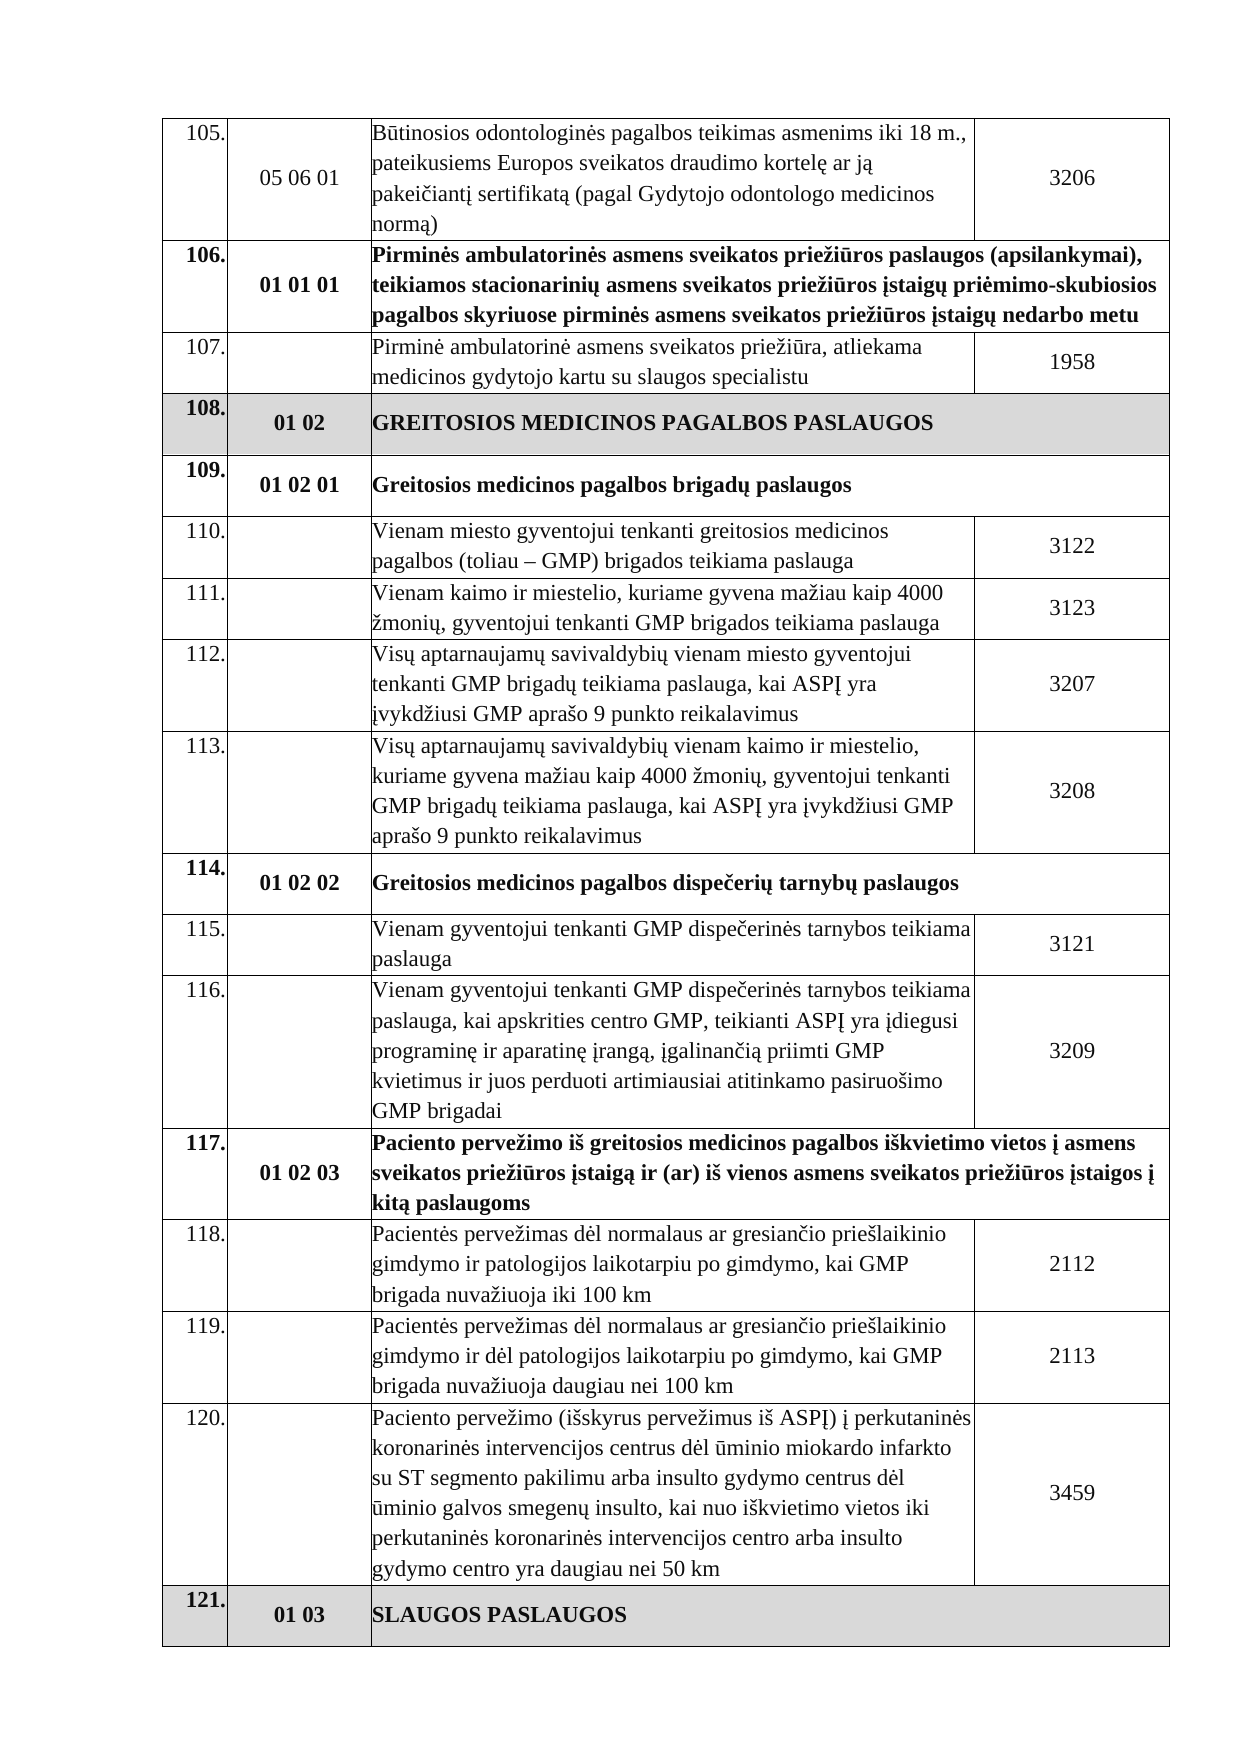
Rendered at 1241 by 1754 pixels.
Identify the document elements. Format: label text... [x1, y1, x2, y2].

table_cell [1198, 1219, 1215, 1311]
table_cell [228, 1404, 371, 1585]
table_cell 01 02 02 [228, 854, 371, 914]
table_cell [1170, 332, 1188, 393]
table_cell 110. [163, 517, 227, 577]
table_cell 01 02 03 [228, 1129, 371, 1219]
table_cell [1198, 1311, 1215, 1402]
table_cell 3206 [975, 119, 1169, 240]
table_cell [1215, 975, 1240, 1127]
table_cell [1193, 1219, 1198, 1311]
table_cell 3121 [975, 915, 1169, 975]
table_cell 116. 5. [163, 976, 227, 1127]
table_cell [1215, 639, 1240, 731]
table_cell [1193, 118, 1198, 240]
table_cell Pacientės pervežimas dėl normalaus ar gresiančio priešlaikinio gimdymo ir dėl patologijos laikotarpiu po gimdymo, kai GMP brigada nuvažiuoja daugiau nei 100 km [372, 1312, 974, 1402]
table_cell [228, 1220, 371, 1311]
table_cell 1958 [975, 333, 1169, 393]
table_cell 121. 1 [163, 1586, 227, 1646]
table_cell [1193, 914, 1198, 975]
table_cell [1193, 516, 1198, 577]
table_cell Visų aptarnaujamų savivaldybių vienam miesto gyventojui tenkanti GMP brigadų teikiama paslauga, kai ASPĮ yra įvykdžiusi GMP aprašo 9 punkto reikalavimus [372, 640, 974, 731]
table_cell [1215, 332, 1240, 393]
table_cell [1193, 393, 1198, 454]
table_cell [1198, 731, 1215, 852]
table_cell 3209 [975, 976, 1169, 1127]
table_cell Pirminės ambulatorinės asmens sveikatos priežiūros paslaugos (apsilankymai), teikiamos stacionarinių asmens sveikatos priežiūros įstaigų priėmimo-skubiosios pagalbos skyriuose pirminės asmens sveikatos priežiūros įstaigų nedarbo metu [372, 241, 1169, 332]
table_cell [1193, 853, 1198, 914]
table_cell [1170, 639, 1188, 731]
table_cell [1198, 455, 1215, 516]
table_cell [1198, 1403, 1215, 1585]
table_cell 01 03 [228, 1586, 371, 1646]
table_cell Vienam gyventojui tenkanti GMP dispečerinės tarnybos teikiama paslauga, kai apskrities centro GMP, teikianti ASPĮ yra įdiegusi programinę ir aparatinę įrangą, įgalinančią priimti GMP kvietimus ir juos perduoti artimiausiai atitinkamo pasiruošimo GMP brigadai [372, 976, 974, 1127]
table_cell [1170, 455, 1188, 516]
table_cell [1193, 639, 1198, 731]
table_cell [1198, 639, 1215, 731]
table_cell [1170, 1311, 1188, 1402]
table_cell [1215, 1585, 1240, 1646]
table_cell 108. [163, 394, 227, 454]
table_cell 112. [163, 640, 227, 731]
table_cell 120. [163, 1404, 227, 1585]
table_cell [1215, 1128, 1240, 1219]
table_cell [1215, 731, 1240, 852]
table_cell [1198, 118, 1215, 240]
table_cell [228, 915, 371, 975]
table_cell Vienam miesto gyventojui tenkanti greitosios medicinos pagalbos (toliau – GMP) brigados teikiama paslauga [372, 517, 974, 577]
table_cell [1189, 975, 1193, 1127]
table_cell Paciento pervežimo (išskyrus pervežimus iš ASPĮ) į perkutaninės koronarinės intervencijos centrus dėl ūminio miokardo infarkto su ST segmento pakilimu arba insulto gydymo centrus dėl ūminio galvos smegenų insulto, kai nuo iškvietimo vietos iki perkutaninės koronarinės intervencijos centro arba insulto gydymo centro yra daugiau nei 50 km [372, 1404, 974, 1585]
table_cell 113. 2. [163, 732, 227, 852]
table_cell [1193, 1403, 1198, 1585]
table_cell 111. [163, 579, 227, 639]
table_cell [228, 517, 371, 577]
table_cell 118. 1 [163, 1220, 227, 1311]
table_cell [1193, 578, 1198, 639]
table_cell [1215, 853, 1240, 914]
table_cell [1170, 240, 1240, 332]
table_cell [1189, 639, 1193, 731]
table_cell [1170, 1128, 1188, 1219]
table_cell 3122 [975, 517, 1169, 577]
table_cell 2112 [975, 1220, 1169, 1311]
table_cell Vienam gyventojui tenkanti GMP dispečerinės tarnybos teikiama paslauga [372, 915, 974, 975]
table_cell 109. [163, 456, 227, 516]
table_cell [1170, 516, 1188, 577]
table_cell [1189, 1219, 1193, 1311]
table_cell 3459 [975, 1404, 1169, 1585]
table_cell [1170, 1403, 1188, 1585]
table_cell [1198, 1585, 1215, 1646]
table_cell 2113 [975, 1312, 1169, 1402]
table_cell [1189, 914, 1193, 975]
table_cell [1193, 1311, 1198, 1402]
table_cell [228, 579, 371, 639]
table_cell [1215, 1311, 1240, 1402]
table_cell [1215, 1403, 1240, 1585]
table_cell [1215, 393, 1240, 454]
table_cell [1215, 578, 1240, 639]
table_cell [1198, 332, 1215, 393]
table_cell 119. . [163, 1312, 227, 1402]
table_cell 117. [163, 1129, 227, 1219]
table_cell [1189, 118, 1193, 240]
table_cell 01 01 01 [228, 241, 371, 332]
table_cell [1215, 1219, 1240, 1311]
table_cell Greitosios medicinos pagalbos dispečerių tarnybų paslaugos [372, 854, 1169, 914]
table_cell [228, 640, 371, 731]
table_cell 106. [163, 241, 227, 332]
table_cell [1198, 516, 1215, 577]
table_cell [1189, 1128, 1193, 1219]
table_cell [1170, 1585, 1188, 1646]
table_cell [1215, 118, 1240, 240]
table_cell [1170, 853, 1188, 914]
table_cell 05 06 01 [228, 119, 371, 240]
table_cell [228, 732, 371, 852]
table_cell [1189, 853, 1193, 914]
table_cell [1198, 853, 1215, 914]
table_cell 115. [163, 915, 227, 975]
table_cell [1193, 455, 1198, 516]
table_cell Būtinosios odontologinės pagalbos teikimas asmenims iki 18 m., pateikusiems Europos sveikatos draudimo kortelę ar ją pakeičiantį sertifikatą (pagal Gydytojo odontologo medicinos normą) [372, 119, 974, 240]
table_cell 3207 [975, 640, 1169, 731]
table_cell [1198, 578, 1215, 639]
table_cell Paciento pervežimo iš greitosios medicinos pagalbos iškvietimo vietos į asmens sveikatos priežiūros įstaigą ir (ar) iš vienos asmens sveikatos priežiūros įstaigos į kitą paslaugoms [372, 1129, 1169, 1219]
table_cell [1193, 1128, 1198, 1219]
table_cell 3123 [975, 579, 1169, 639]
table_cell Visų aptarnaujamų savivaldybių vienam kaimo ir miestelio, kuriame gyvena mažiau kaip 4000 žmonių, gyventojui tenkanti GMP brigadų teikiama paslauga, kai ASPĮ yra įvykdžiusi GMP aprašo 9 punkto reikalavimus [372, 732, 974, 852]
table_cell 01 02 [228, 394, 371, 454]
table_cell [1198, 975, 1215, 1127]
table_cell [1215, 914, 1240, 975]
table_cell Greitosios medicinos pagalbos brigadų paslaugos [372, 456, 1169, 516]
table_cell [228, 1312, 371, 1402]
table_cell 114. [163, 854, 227, 914]
table_cell [1170, 118, 1188, 240]
table_cell GREITOSIOS MEDICINOS PAGALBOS PASLAUGOS [372, 394, 1169, 454]
table_cell [1170, 731, 1188, 852]
table_cell [1215, 516, 1240, 577]
table_cell [1193, 731, 1198, 852]
table_cell [1193, 1585, 1198, 1646]
table_cell [1189, 578, 1193, 639]
table_cell Pirminė ambulatorinė asmens sveikatos priežiūra, atliekama medicinos gydytojo kartu su slaugos specialistu [372, 333, 974, 393]
table_cell [228, 976, 371, 1127]
table_cell [1215, 455, 1240, 516]
table_cell Pacientės pervežimas dėl normalaus ar gresiančio priešlaikinio gimdymo ir patologijos laikotarpiu po gimdymo, kai GMP brigada nuvažiuoja iki 100 km [372, 1220, 974, 1311]
table_cell [1189, 731, 1193, 852]
table_cell [1198, 914, 1215, 975]
table_cell Vienam kaimo ir miestelio, kuriame gyvena mažiau kaip 4000 žmonių, gyventojui tenkanti GMP brigados teikiama paslauga [372, 579, 974, 639]
table_cell [1189, 1585, 1193, 1646]
table_cell [1198, 1128, 1215, 1219]
table_cell [1170, 578, 1188, 639]
table_cell [1189, 1403, 1193, 1585]
table_cell [1170, 1219, 1188, 1311]
table_cell 3208 [975, 732, 1169, 852]
table_cell 105. 1 [163, 119, 227, 240]
table_cell [228, 333, 371, 393]
table_cell [1170, 393, 1188, 454]
table_cell [1189, 516, 1193, 577]
table_cell [1193, 332, 1198, 393]
table_cell [1189, 455, 1193, 516]
table_cell 107. [163, 333, 227, 393]
table_cell SLAUGOS PASLAUGOS [372, 1586, 1169, 1646]
table_cell [1170, 914, 1188, 975]
table_cell 01 02 01 [228, 456, 371, 516]
table_cell [1198, 393, 1215, 454]
table_cell [1193, 975, 1198, 1127]
table_cell [1170, 975, 1188, 1127]
table_cell [1189, 393, 1193, 454]
table_cell [1189, 1311, 1193, 1402]
table_cell [1189, 332, 1193, 393]
